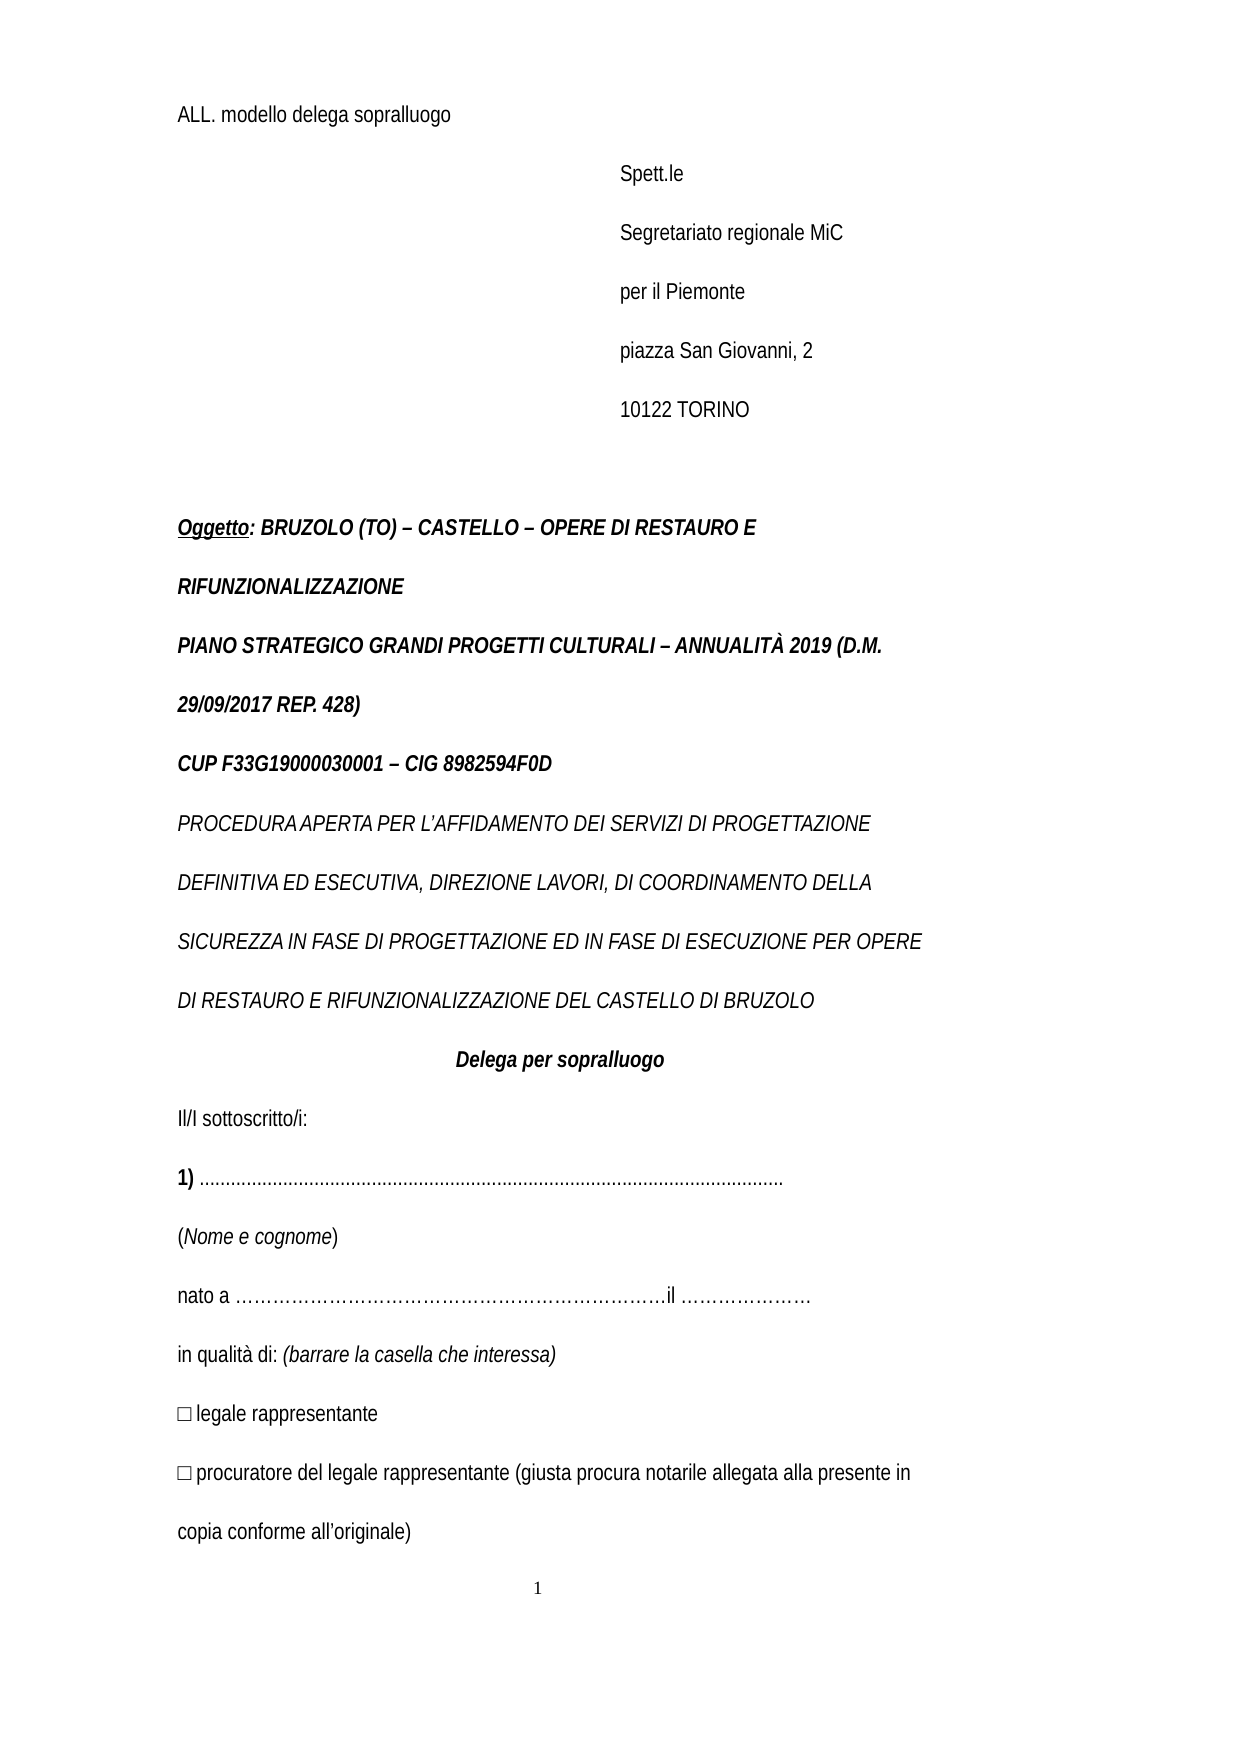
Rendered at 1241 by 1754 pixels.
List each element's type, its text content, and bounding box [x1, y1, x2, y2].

text Oggetto: BRUZOLO (TO) – CASTELLO – OPERE DI RESTAURO E RIFUNZIONALIZZAZIONE [177, 488, 945, 607]
text □ procuratore del legale rappresentante (giusta procura notarile allegata alla presente in copia conforme all’originale) [177, 1433, 945, 1552]
text (Nome e cognome) [177, 1197, 945, 1256]
text per il Piemonte [177, 252, 945, 311]
text nato a ……………………………………………………………il ………………… [177, 1256, 945, 1315]
text Segretariato regionale MiC [177, 193, 945, 252]
text in qualità di: (barrare la casella che interessa) [177, 1315, 945, 1374]
text piazza San Giovanni, 2 [177, 311, 945, 370]
text PIANO STRATEGICO GRANDI PROGETTI CULTURALI – ANNUALITÀ 2019 (D.M. 29/09/2017 REP. 428) [177, 607, 945, 725]
text 1) ................................................................................................................ [177, 1138, 945, 1197]
text PROCEDURA APERTA PER L’AFFIDAMENTO DEI SERVIZI DI PROGETTAZIONE DEFINITIVA ED ESECUTIVA, DIREZIONE LAVORI, DI COORDINAMENTO DELLA SICUREZZA IN FASE DI PROGETTAZIONE ED IN FASE DI ESECUZIONE PER OPERE DI RESTAURO E RIFUNZIONALIZZAZIONE DEL CASTELLO DI BRUZOLO [177, 784, 945, 1020]
text 10122 TORINO [177, 370, 945, 429]
text Il/I sottoscritto/i: [177, 1079, 945, 1138]
text CUP F33G19000030001 – CIG 8982594F0D [177, 725, 945, 784]
text Delega per sopralluogo [177, 1020, 945, 1079]
text Spett.le [177, 134, 945, 193]
text ALL. modello delega sopralluogo [177, 75, 945, 134]
text □ legale rappresentante [177, 1374, 945, 1433]
